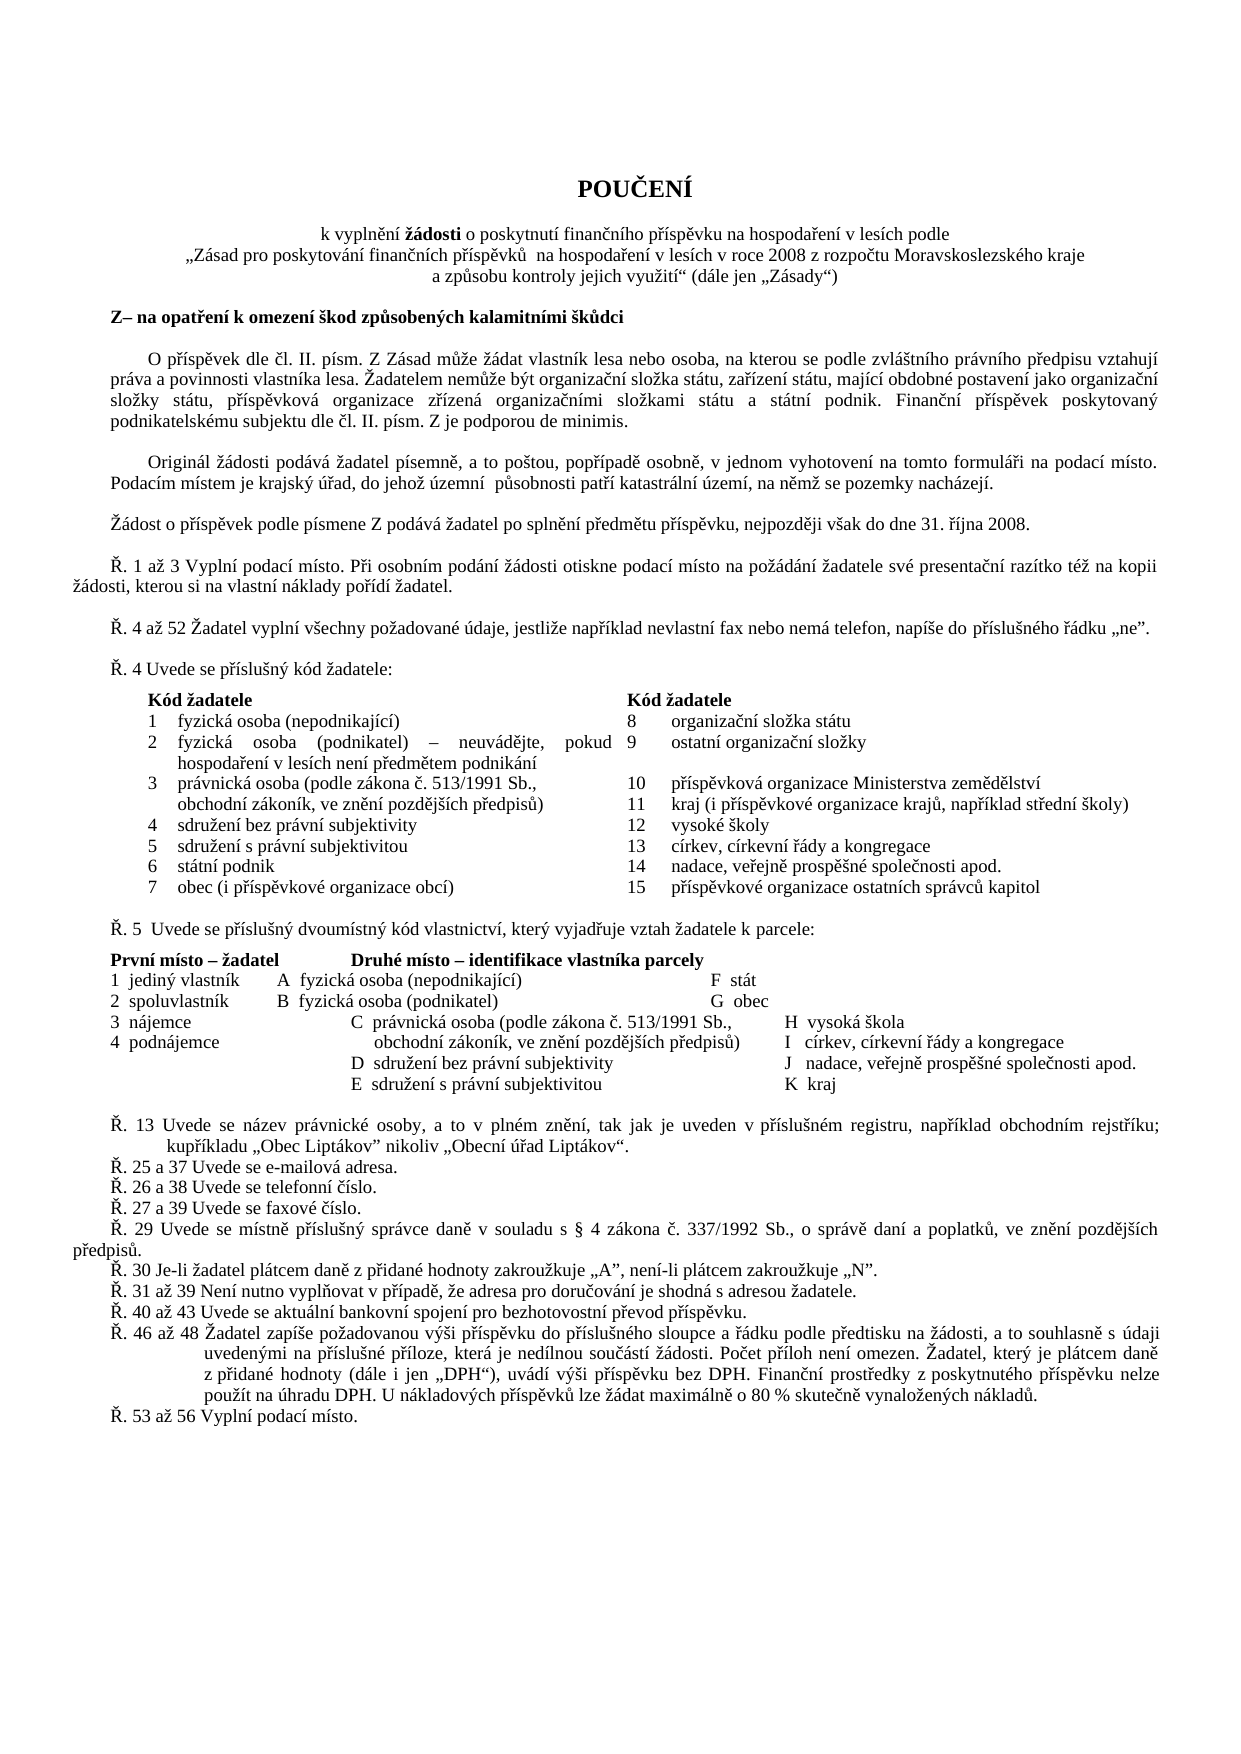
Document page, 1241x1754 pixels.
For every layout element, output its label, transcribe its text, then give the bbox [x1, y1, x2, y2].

text Ř. 25 a 37 Uvede se e-mailová adresa. [73, 1157, 1160, 1177]
table_cell 8 [620, 711, 664, 732]
text 1 jediný vlastník A fyzická osoba (nepodnikající) F stát [110, 970, 1092, 991]
table_header Kód žadatele [620, 690, 1141, 711]
table_cell fyzická osoba (nepodnikající) [170, 711, 619, 732]
table_cell kraj (i příspěvkové organizace krajů, například střední školy) [664, 794, 1141, 814]
table_cell 10 [620, 773, 664, 794]
table_cell 7 [140, 877, 170, 897]
text Z– na opatření k omezení škod způsobených kalamitními škůdci [73, 307, 1160, 327]
table_cell 6 [140, 856, 170, 877]
table_cell sdružení s právní subjektivitou [170, 835, 619, 856]
text Ř. 27 a 39 Uvede se faxové číslo. [73, 1198, 1160, 1219]
text a způsobu kontroly jejich využití“ (dále jen „Zásady“) [73, 265, 1160, 286]
text 4 podnájemce obchodní zákoník, ve znění pozdějších předpisů) I církev, církevní řády a kongregace [110, 1032, 1092, 1053]
text O příspěvek dle čl. II. písm. Z Zásad může žádat vlastník lesa nebo osoba, na kterou se podle zvláštního právního předpisu vztahují práva a povinnosti vlastníka lesa. Žadatelem nemůže být organizační složka státu, zařízení státu, mající obdobné postavení jako organizační složky státu, příspěvková organizace zřízená organizačními složkami státu a státní podnik. Finanční příspěvek poskytovaný podnikatelskému subjektu dle čl. II. písm. Z je podporou de minimis. [110, 348, 1160, 431]
table_cell příspěvková organizace Ministerstva zemědělství [664, 773, 1141, 794]
table_cell církev, církevní řády a kongregace [664, 835, 1141, 856]
table_cell 11 [620, 794, 664, 814]
table_cell obchodní zákoník, ve znění pozdějších předpisů) [170, 794, 619, 814]
table_cell 15 [620, 877, 664, 897]
table_cell ostatní organizační složky [664, 732, 1141, 773]
table_cell státní podnik [170, 856, 619, 877]
text E sdružení s právní subjektivitou K kraj [110, 1074, 1092, 1094]
table_cell fyzická osoba (podnikatel) – neuvádějte, pokud hospodaření v lesích není předmětem podnikání [170, 732, 619, 773]
text Ř. 31 až 39 Není nutno vyplňovat v případě, že adresa pro doručování je shodná s adresou žadatele. [73, 1281, 1160, 1302]
text k vyplnění žádosti o poskytnutí finančního příspěvku na hospodaření v lesích podle [73, 224, 1160, 244]
text Žádost o příspěvek podle písmene Z podává žadatel po splnění předmětu příspěvku, nejpozději však do dne 31. října 2008. [73, 514, 1160, 535]
table_cell 12 [620, 815, 664, 835]
table_cell nadace, veřejně prospěšné společnosti apod. [664, 856, 1141, 877]
text Ř. 26 a 38 Uvede se telefonní číslo. [73, 1177, 1160, 1198]
text D sdružení bez právní subjektivity J nadace, veřejně prospěšné společnosti apod. [110, 1053, 1160, 1074]
table_cell 5 [140, 835, 170, 856]
table_cell 14 [620, 856, 664, 877]
text První místo – žadatel Druhé místo – identifikace vlastníka parcely [110, 949, 1092, 970]
table_cell právnická osoba (podle zákona č. 513/1991 Sb., [170, 773, 619, 794]
table_cell příspěvkové organizace ostatních správců kapitol [664, 877, 1141, 897]
text Ř. 53 až 56 Vyplní podací místo. [73, 1405, 1160, 1426]
text Ř. 4 Uvede se příslušný kód žadatele: [73, 659, 1160, 680]
table_cell 4 [140, 815, 170, 835]
text Ř. 40 až 43 Uvede se aktuální bankovní spojení pro bezhotovostní převod příspěvku. [73, 1302, 1160, 1322]
title POUČENÍ [73, 175, 1160, 203]
text Ř. 5 Uvede se příslušný dvoumístný kód vlastnictví, který vyjadřuje vztah žadatele k parcele: [110, 918, 1092, 939]
text Ř. 30 Je-li žadatel plátcem daně z přidané hodnoty zakroužkuje „A”, není-li plátcem zakroužkuje „N”. [73, 1260, 1160, 1281]
text „Zásad pro poskytování finančních příspěvků na hospodaření v lesích v roce 2008 z rozpočtu Moravskoslezského kraje [73, 244, 1160, 265]
text Ř. 46 až 48 Žadatel zapíše požadovanou výši příspěvku do příslušného sloupce a řádku podle předtisku na žádosti, a to souhlasně s údaji uvedenými na příslušné příloze, která je nedílnou součástí žádosti. Počet příloh není omezen. Žadatel, který je plátcem daně z přidané hodnoty (dále i jen „DPH“), uvádí výši příspěvku bez DPH. Finanční prostředky z poskytnutého příspěvku nelze použít na úhradu DPH. U nákladových příspěvků lze žádat maximálně o 80 % skutečně vynaložených nákladů. [110, 1322, 1160, 1405]
table_cell 9 [620, 732, 664, 773]
table_cell [140, 794, 170, 814]
text Ř. 13 Uvede se název právnické osoby, a to v plném znění, tak jak je uveden v příslušném registru, například obchodním rejstříku; kupříkladu „Obec Liptákov” nikoliv „Obecní úřad Liptákov“. [110, 1115, 1160, 1157]
table_cell 13 [620, 835, 664, 856]
table_cell 1 [140, 711, 170, 732]
table_cell 2 [140, 732, 170, 773]
text Ř. 1 až 3 Vyplní podací místo. Při osobním podání žádosti otiskne podací místo na požádání žadatele své presentační razítko též na kopii žádosti, kterou si na vlastní náklady pořídí žadatel. [73, 556, 1160, 597]
text Ř. 4 až 52 Žadatel vyplní všechny požadované údaje, jestliže například nevlastní fax nebo nemá telefon, napíše do příslušného řádku „ne”. [73, 618, 1160, 638]
table_cell organizační složka státu [664, 711, 1141, 732]
table_cell obec (i příspěvkové organizace obcí) [170, 877, 619, 897]
text 3 nájemce C právnická osoba (podle zákona č. 513/1991 Sb., H vysoká škola [110, 1011, 1092, 1032]
table_cell sdružení bez právní subjektivity [170, 815, 619, 835]
text Originál žádosti podává žadatel písemně, a to poštou, popřípadě osobně, v jednom vyhotovení na tomto formuláři na podací místo. Podacím místem je krajský úřad, do jehož územní působnosti patří katastrální území, na němž se pozemky nacházejí. [110, 452, 1160, 493]
text 2 spoluvlastník B fyzická osoba (podnikatel) G obec [110, 991, 1092, 1011]
table_cell vysoké školy [664, 815, 1141, 835]
text Ř. 29 Uvede se místně příslušný správce daně v souladu s § 4 zákona č. 337/1992 Sb., o správě daní a poplatků, ve znění pozdějších předpisů. [73, 1219, 1160, 1260]
table_cell 3 [140, 773, 170, 794]
table_header Kód žadatele [140, 690, 619, 711]
